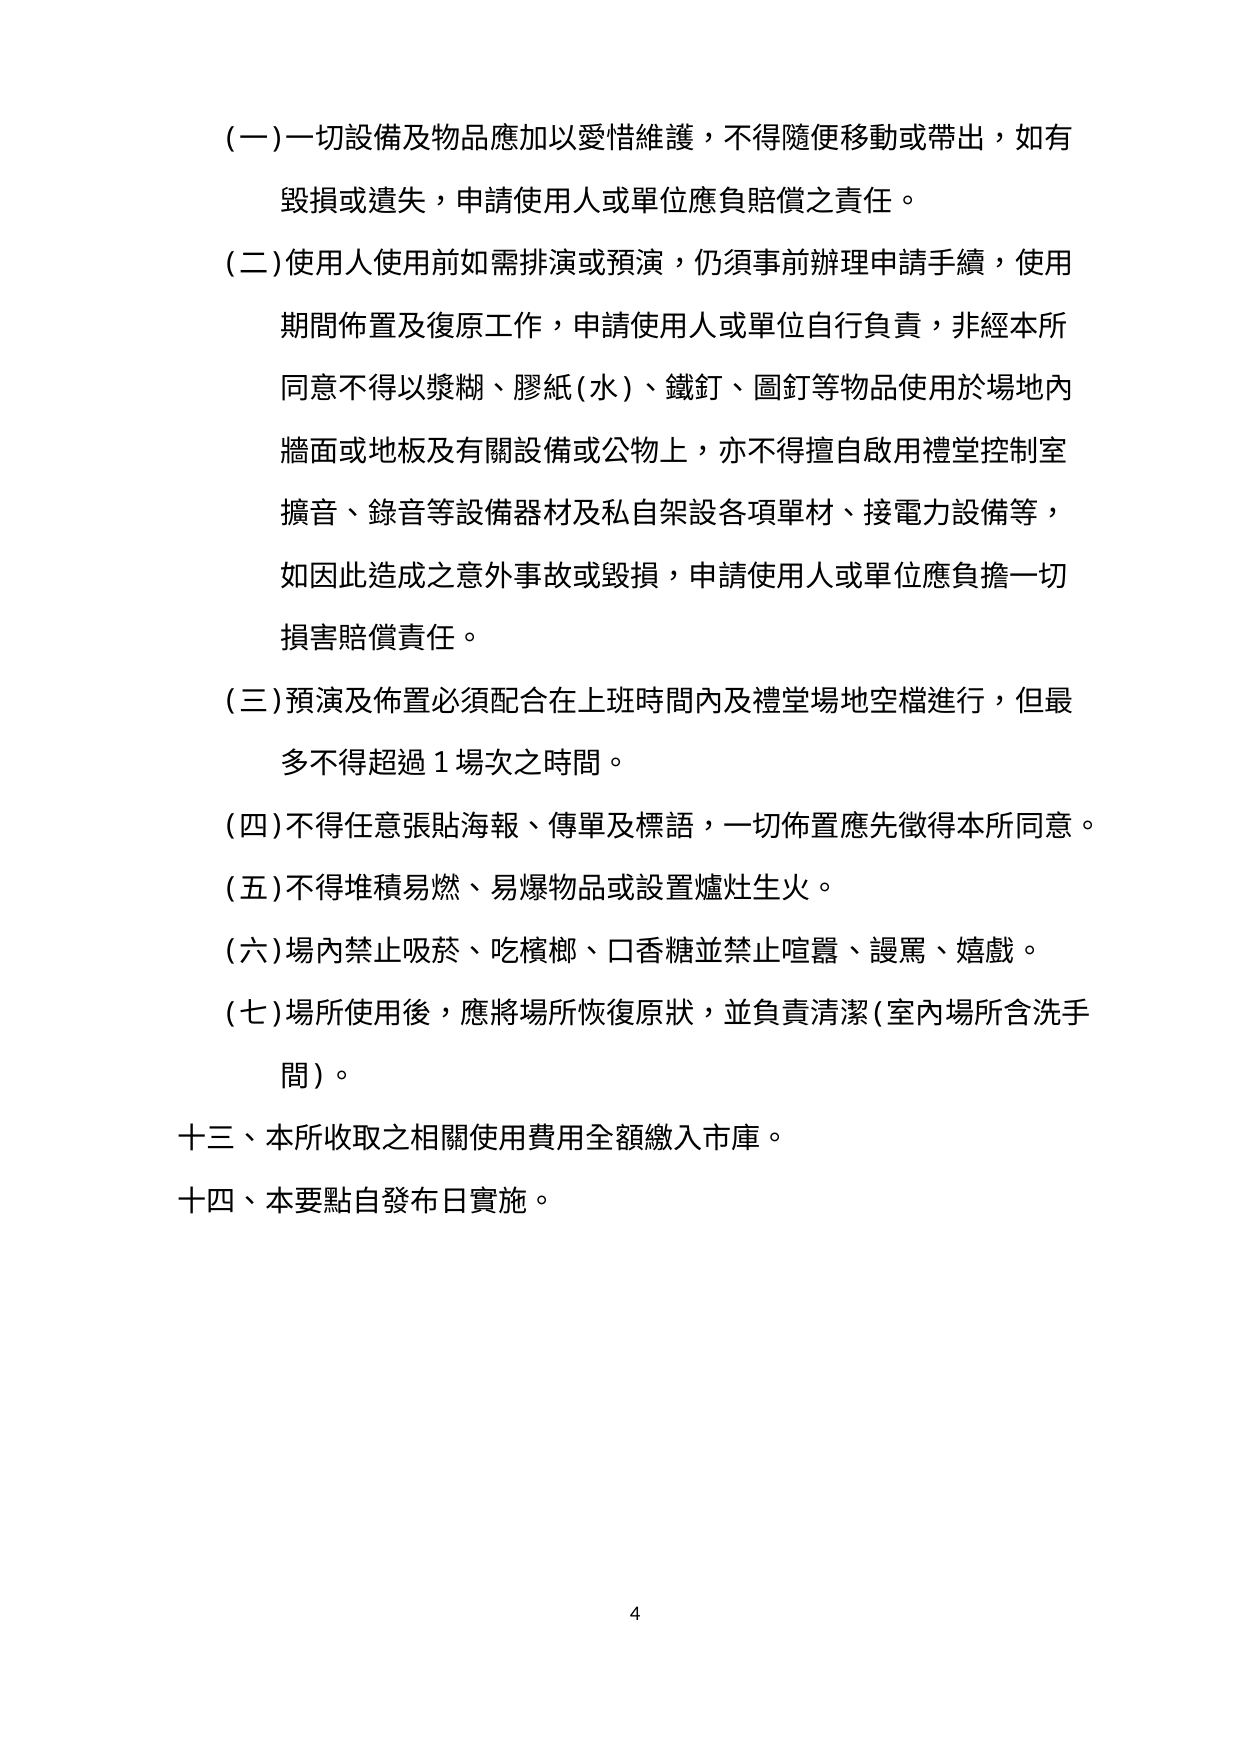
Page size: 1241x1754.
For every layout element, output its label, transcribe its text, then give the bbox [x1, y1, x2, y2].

text (一)一切設備及物品應加以愛惜維護，不得隨便移動或帶出，如有毀損或遺失，申請使用人或單位應負賠償之責任。 [221, 94, 1092, 219]
text (三)預演及佈置必須配合在上班時間內及禮堂場地空檔進行，但最多不得超過1場次之時間。 [221, 657, 1092, 782]
text (五)不得堆積易燃、易爆物品或設置爐灶生火。 [221, 844, 1092, 907]
text (六)場內禁止吸菸、吃檳榔、口香糖並禁止喧囂、謾罵、嬉戲。 [221, 907, 1092, 969]
text (四)不得任意張貼海報、傳單及標語，一切佈置應先徵得本所同意。 [221, 782, 1092, 844]
text 十四、本要點自發布日實施。 [177, 1157, 1092, 1219]
text 十三、本所收取之相關使用費用全額繳入市庫。 [177, 1094, 1092, 1157]
text (二)使用人使用前如需排演或預演，仍須事前辦理申請手續，使用期間佈置及復原工作，申請使用人或單位自行負責，非經本所同意不得以漿糊、膠紙(水)、鐵釘、圖釘等物品使用於場地內牆面或地板及有關設備或公物上，亦不得擅自啟用禮堂控制室擴音、錄音等設備器材及私自架設各項單材、接電力設備等，如因此造成之意外事故或毀損，申請使用人或單位應負擔一切損害賠償責任。 [221, 219, 1092, 657]
text (七)場所使用後，應將場所恢復原狀，並負責清潔(室內場所含洗手間)。 [221, 969, 1092, 1094]
